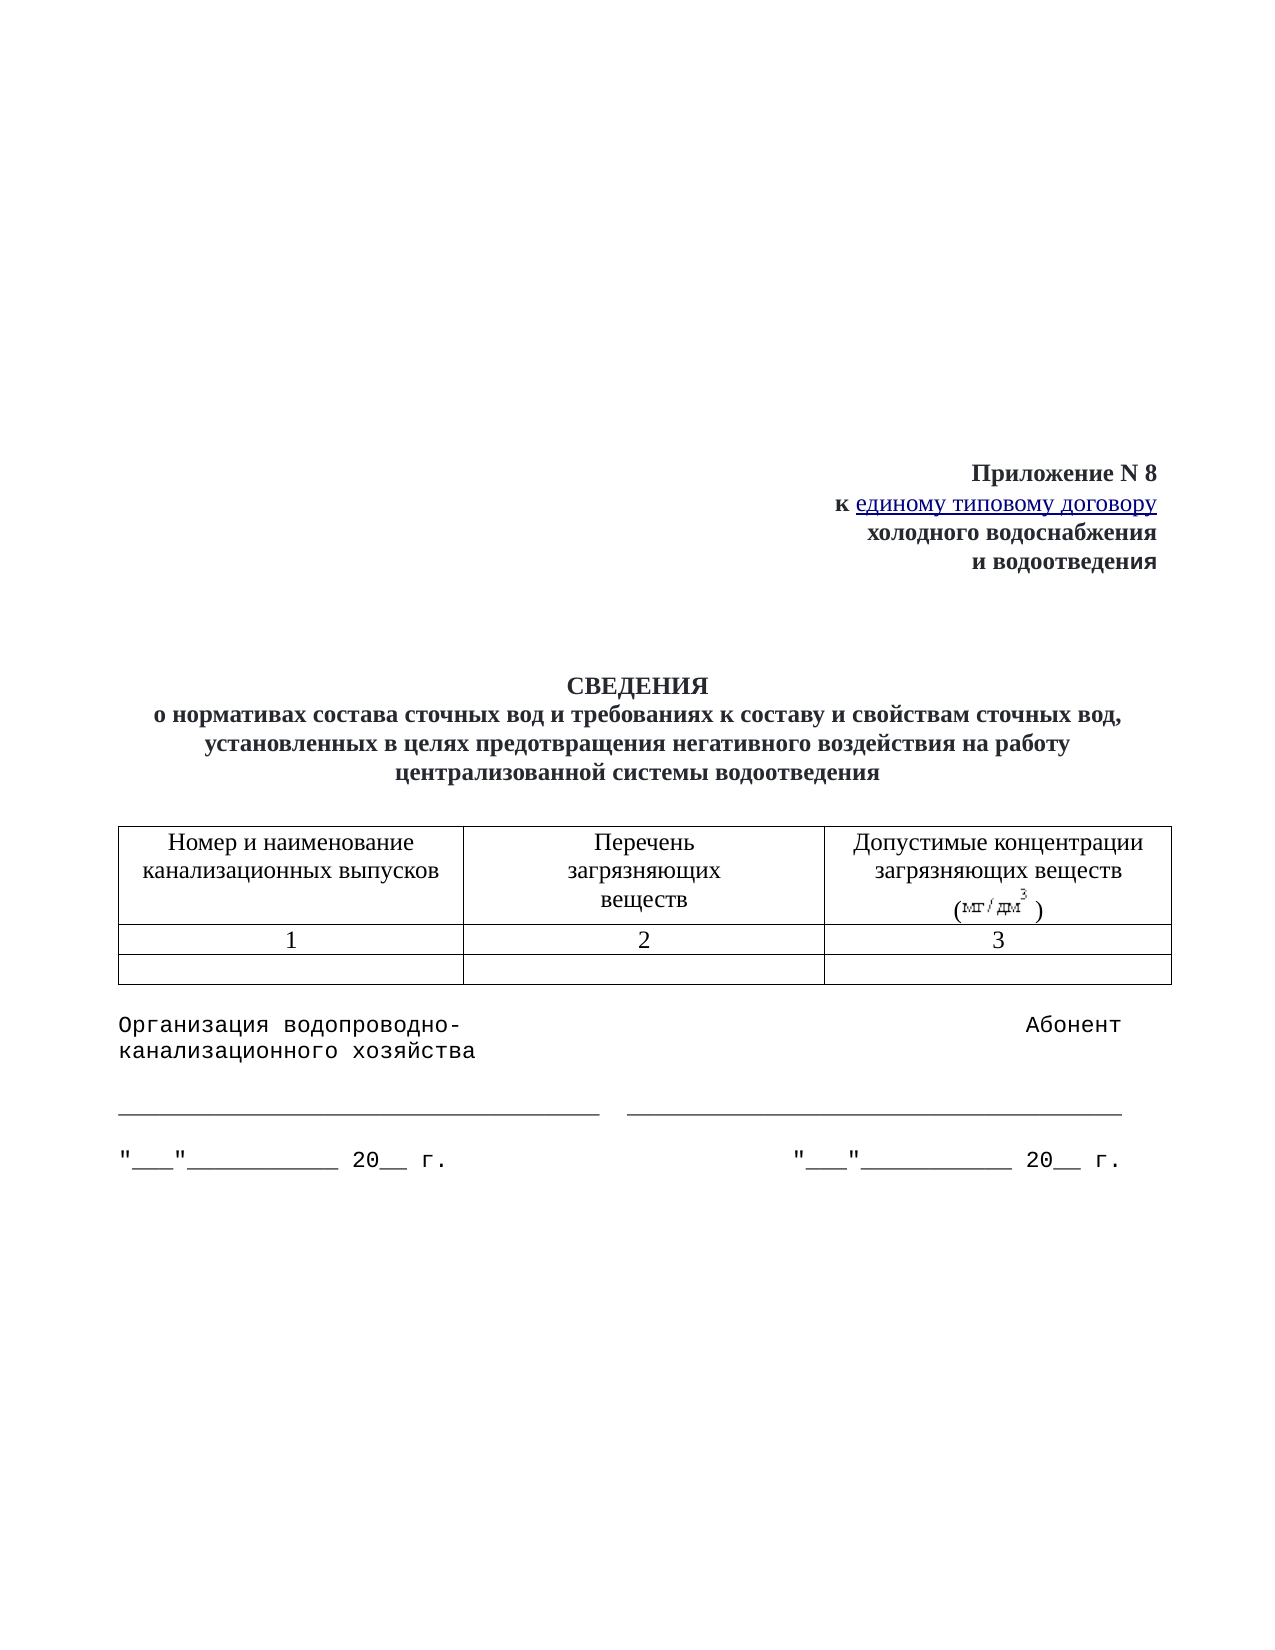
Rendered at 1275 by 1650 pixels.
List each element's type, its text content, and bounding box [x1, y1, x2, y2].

text "___"___________ 20__ г. "___"___________ 20__ г. [118, 1149, 1157, 1174]
table_header Номер и наименование канализационных выпусков [119, 827, 463, 924]
table_cell [825, 955, 1171, 983]
table_cell 3 [825, 925, 1171, 954]
table_cell [119, 955, 463, 983]
table_cell [464, 955, 824, 983]
table_cell 1 [119, 925, 463, 954]
subtitle СВЕДЕНИЯ о нормативах состава сточных вод и требованиях к составу и свойствам сточных вод, установленных в целях предотвращения негативного воздействия на работу централизованной системы водоотведения [118, 671, 1157, 786]
table_cell 2 [464, 925, 824, 954]
text Приложение N 8 [118, 458, 1157, 488]
text холодного водоснабжения [118, 517, 1157, 546]
text и водоотведения [118, 546, 1157, 576]
picture [961, 884, 1035, 919]
text канализационного хозяйства [118, 1039, 1157, 1065]
text Организация водопроводно- Абонент [118, 1013, 1157, 1039]
text ___________________________________ ____________________________________ [118, 1094, 1157, 1120]
text к единому типовому договору [118, 488, 1157, 517]
table_header Допустимые концентрации загрязняющих веществ () [825, 827, 1171, 924]
table_header Перечень загрязняющих веществ [464, 827, 824, 924]
